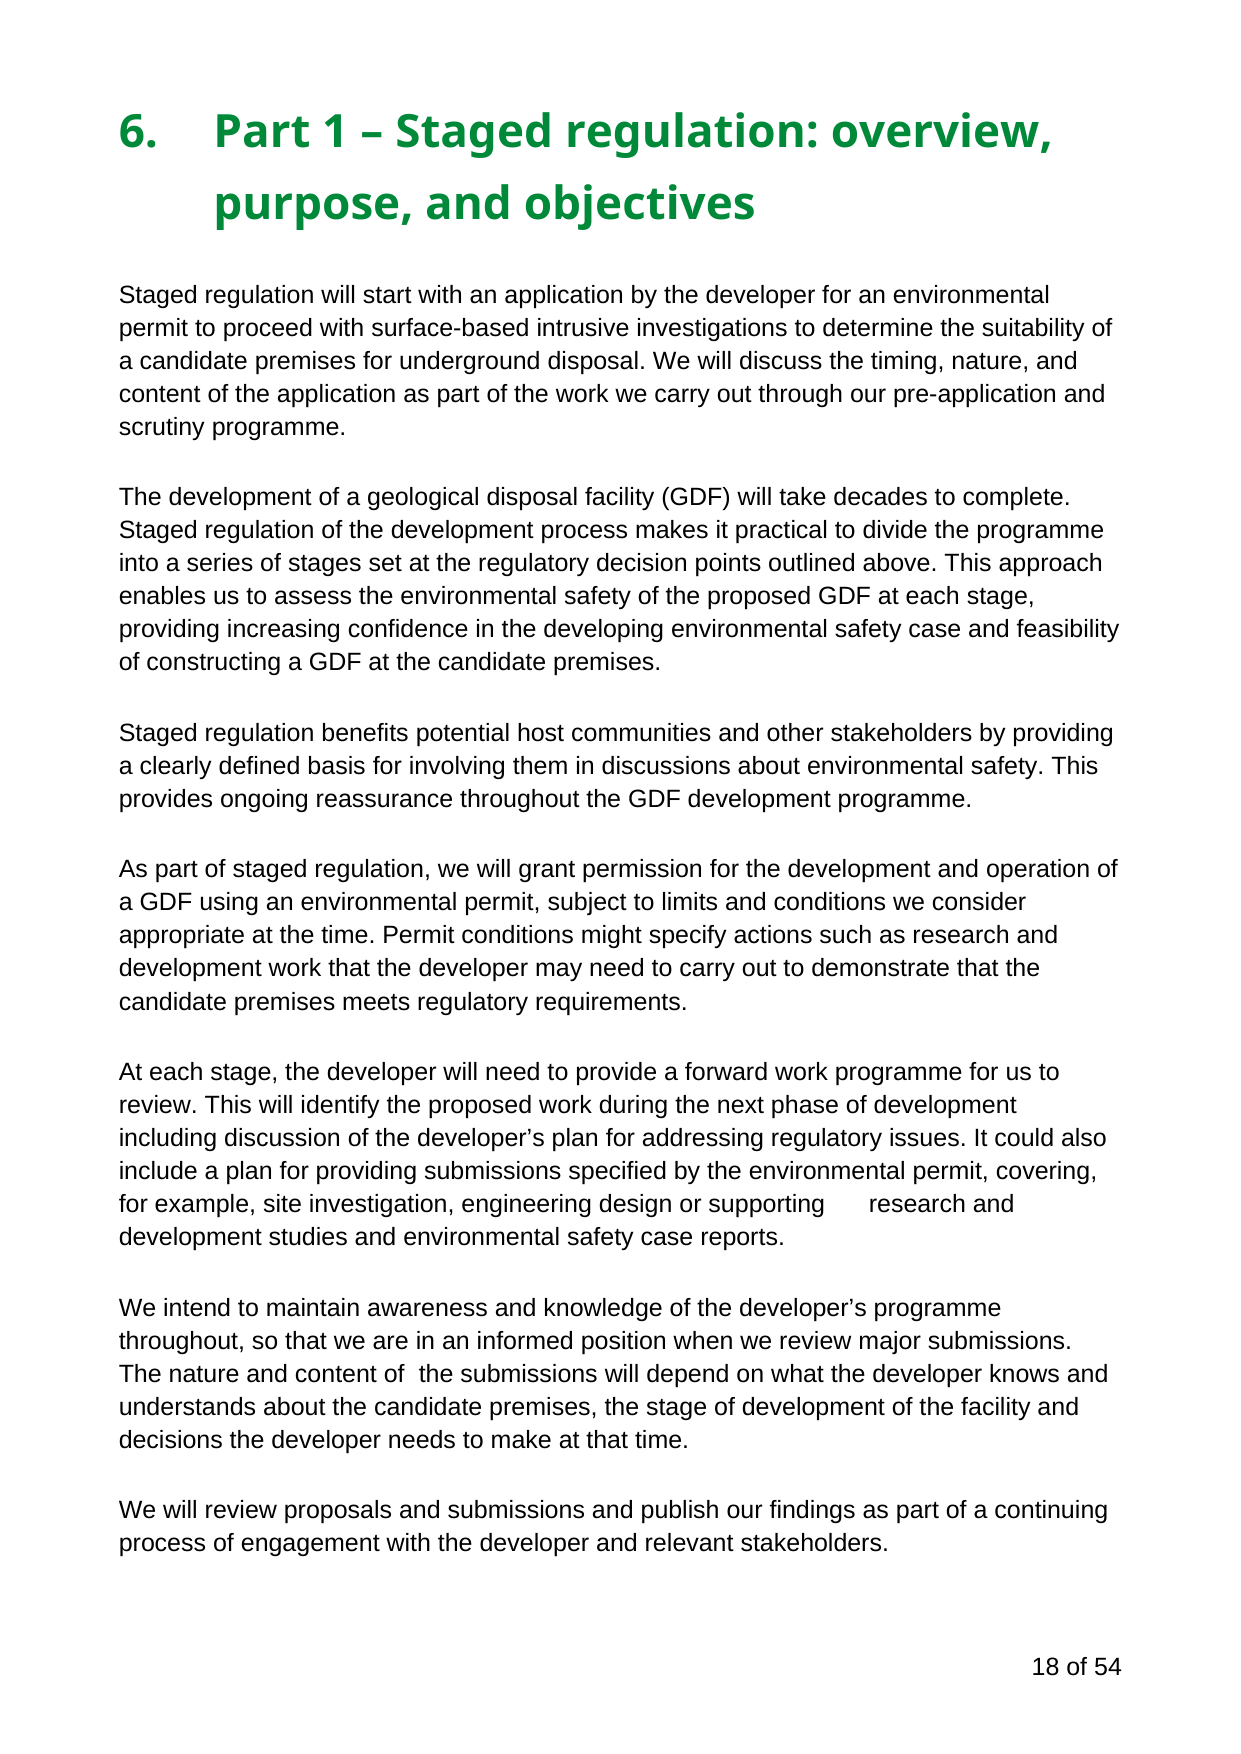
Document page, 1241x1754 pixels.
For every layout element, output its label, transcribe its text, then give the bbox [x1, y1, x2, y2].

text We intend to maintain awareness and knowledge of the developer’s programme throughout, so that we are in an informed position when we review major submissions. The nature and content of the submissions will depend on what the developer knows and understands about the candidate premises, the stage of development of the facility and decisions the developer needs to make at that time. [118, 1293, 1122, 1453]
text Staged regulation will start with an application by the developer for an environmental permit to proceed with surface-based intrusive investigations to determine the suitability of a candidate premises for underground disposal. We will discuss the timing, nature, and content of the application as part of the work we carry out through our pre-application and scrutiny programme. [118, 279, 1122, 440]
text The development of a geological disposal facility (GDF) will take decades to complete. Staged regulation of the development process makes it practical to divide the programme into a series of stages set at the regulatory decision points outlined above. This approach enables us to assess the environmental safety of the proposed GDF at each stage, providing increasing confidence in the developing environmental safety case and feasibility of constructing a GDF at the candidate premises. [118, 482, 1122, 676]
text We will review proposals and submissions and publish our findings as part of a continuing process of engagement with the developer and relevant stakeholders. [118, 1495, 1122, 1557]
text As part of staged regulation, we will grant permission for the development and operation of a GDF using an environmental permit, subject to limits and conditions we consider appropriate at the time. Permit conditions might specify actions such as research and development work that the developer may need to carry out to demonstrate that the candidate premises meets regulatory requirements. [118, 854, 1122, 1015]
text Staged regulation benefits potential host communities and other stakeholders by providing a clearly defined basis for involving them in discussions about environmental safety. This provides ongoing reassurance throughout the GDF development programme. [118, 718, 1122, 813]
subtitle Part 1 – Staged regulation: overview, purpose, and objectives [118, 99, 1122, 233]
text At each stage, the developer will need to provide a forward work programme for us to review. This will identify the proposed work during the next phase of development including discussion of the developer’s plan for addressing regulatory issues. It could also include a plan for providing submissions specified by the environmental permit, covering, for example, site investigation, engineering design or supporting research and development studies and environmental safety case reports. [118, 1057, 1122, 1251]
